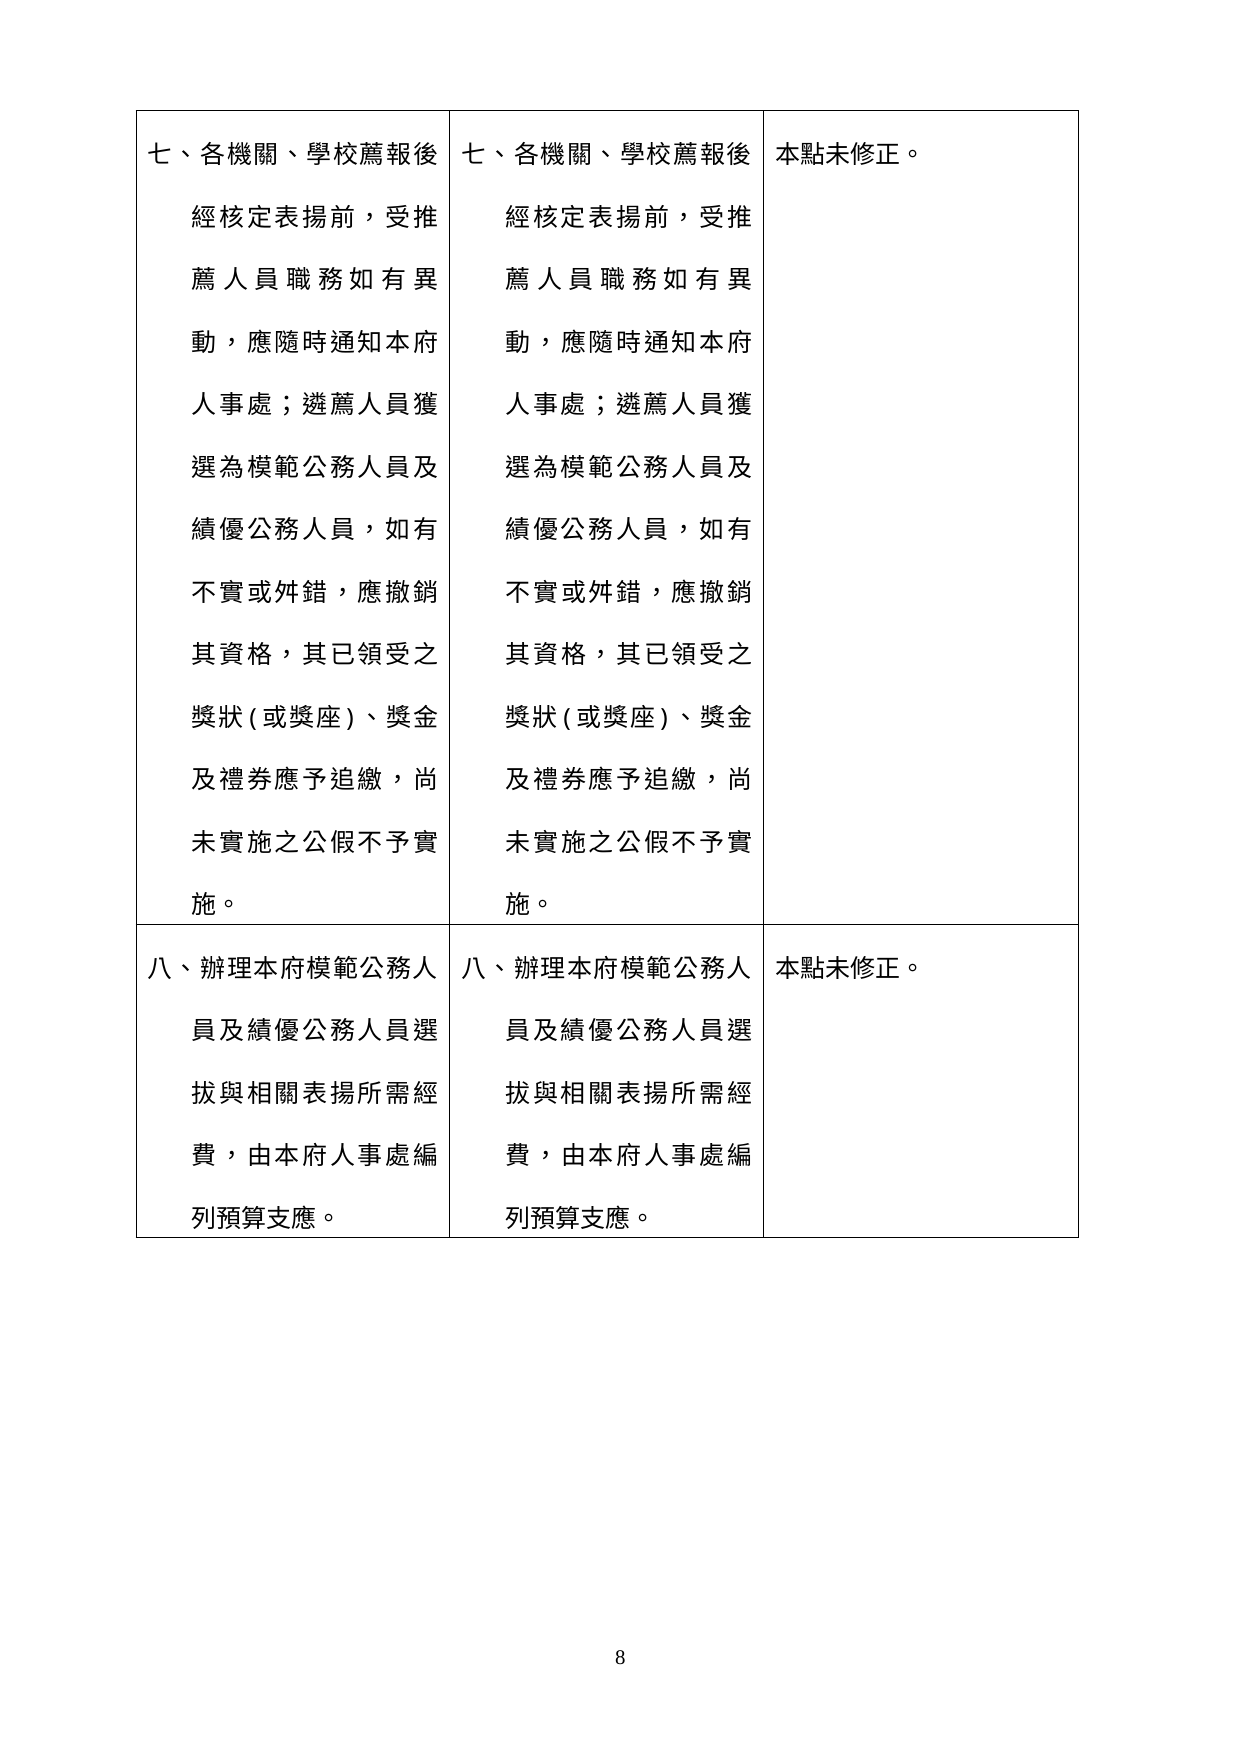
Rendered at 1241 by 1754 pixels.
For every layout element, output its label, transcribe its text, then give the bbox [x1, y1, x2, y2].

table_cell 八、辦理本府模範公務人員及績優公務人員選拔與相關表揚所需經費，由本府人事處編列預算支應。 [450, 925, 763, 1237]
table_cell 七、各機關、學校薦報後經核定表揚前，受推薦人員職務如有異動，應隨時通知本府人事處；遴薦人員獲選為模範公務人員及績優公務人員，如有不實或舛錯，應撤銷其資格，其已領受之獎狀(或獎座)、獎金及禮券應予追繳，尚未實施之公假不予實施。 [450, 111, 763, 923]
table_cell 七、各機關、學校薦報後經核定表揚前，受推薦人員職務如有異動，應隨時通知本府人事處；遴薦人員獲選為模範公務人員及績優公務人員，如有不實或舛錯，應撤銷其資格，其已領受之獎狀(或獎座)、獎金及禮券應予追繳，尚未實施之公假不予實施。 [137, 111, 449, 923]
table_cell 八、辦理本府模範公務人員及績優公務人員選拔與相關表揚所需經費，由本府人事處編列預算支應。 [137, 925, 449, 1237]
table_cell 本點未修正。 [764, 111, 1078, 923]
table_cell 本點未修正。 [764, 925, 1078, 1237]
